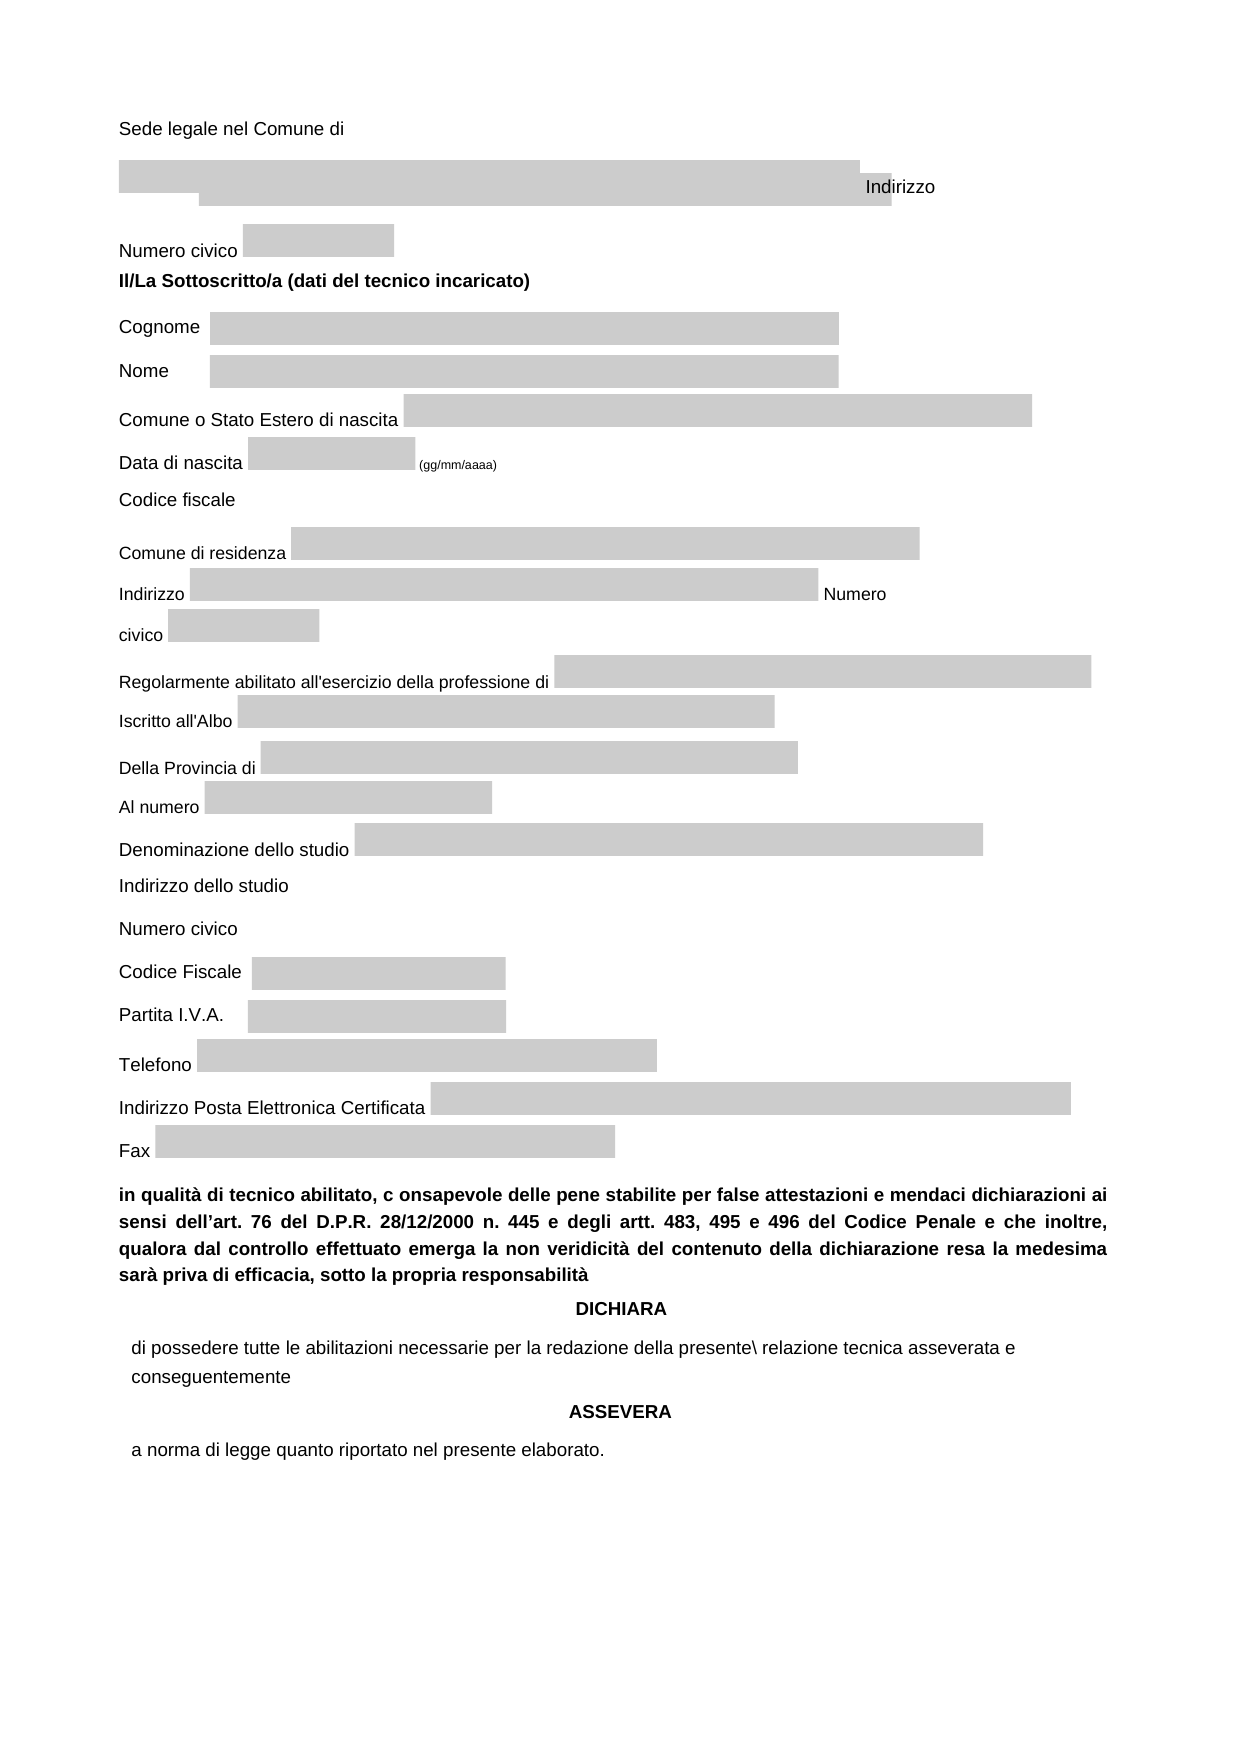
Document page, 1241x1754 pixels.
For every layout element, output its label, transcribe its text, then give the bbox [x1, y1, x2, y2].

text Comune o Stato Estero di nascita [119, 394, 1117, 431]
text Codice Fiscale [119, 961, 251, 983]
text Indirizzo Posta Elettronica Certificata [119, 1082, 1117, 1118]
text Sede legale nel Comune di Indirizzo [119, 118, 1090, 197]
picture [260, 741, 798, 774]
picture [430, 1082, 1071, 1115]
text ASSEVERA [569, 1400, 1117, 1422]
picture [197, 1039, 657, 1072]
text di possedere tutte le abilitazioni necessarie per la redazione della presente\ relazione tecnica asseverata e conseguentemente [131, 1337, 1057, 1387]
text Comune di residenza Indirizzo Numero civico [119, 527, 930, 645]
text Fax [119, 1125, 1117, 1162]
text DICHIARA [119, 1298, 1123, 1319]
text Regolarmente abilitato all'esercizio della professione di Iscritto all'Albo [119, 656, 1117, 731]
picture [291, 527, 920, 560]
text [507, 1004, 1117, 1026]
text Numero civico [119, 918, 1117, 939]
picture [189, 568, 819, 601]
text Telefono [119, 1039, 1117, 1076]
picture [204, 781, 493, 814]
picture [354, 823, 984, 856]
text Partita I.V.A. [119, 1004, 247, 1026]
text Nome [119, 359, 209, 381]
picture [209, 355, 839, 388]
text Il/La Sottoscritto/a (dati del tecnico incaricato) [119, 270, 1117, 292]
picture [251, 957, 506, 990]
text in qualità di tecnico abilitato, c onsapevole delle pene stabilite per false attestazioni e mendaci dichiarazioni ai sensi dell’art. 76 del D.P.R. 28/12/2000 n. 445 e degli artt. 483, 495 e 496 del Codice Penale e che inoltre, qualora dal controllo effettuato emerga la non veridicità del contenuto della dichiarazione resa la medesima sarà priva di efficacia, sotto la propria responsabilità [119, 1183, 1109, 1286]
text [839, 316, 1117, 338]
text a norma di legge quanto riportato nel presente elaborato. [131, 1439, 1117, 1461]
picture [247, 1000, 507, 1033]
picture [242, 224, 395, 257]
text Indirizzo dello studio [119, 875, 1117, 896]
picture [237, 695, 775, 728]
picture [554, 655, 1092, 688]
picture [168, 609, 320, 642]
text Denominazione dello studio [119, 824, 1117, 860]
picture [155, 1125, 616, 1158]
text Codice fiscale [119, 488, 1117, 510]
text Cognome [119, 316, 210, 338]
text [506, 961, 1117, 983]
text [839, 359, 1117, 381]
text Della Provincia di Al numero [119, 742, 807, 817]
picture [248, 437, 416, 470]
text Numero civico [119, 224, 1117, 261]
picture [403, 394, 1033, 427]
picture [210, 312, 839, 345]
text Data di nascita (gg/mm/aaaa) [119, 437, 1117, 474]
picture [118, 160, 892, 206]
